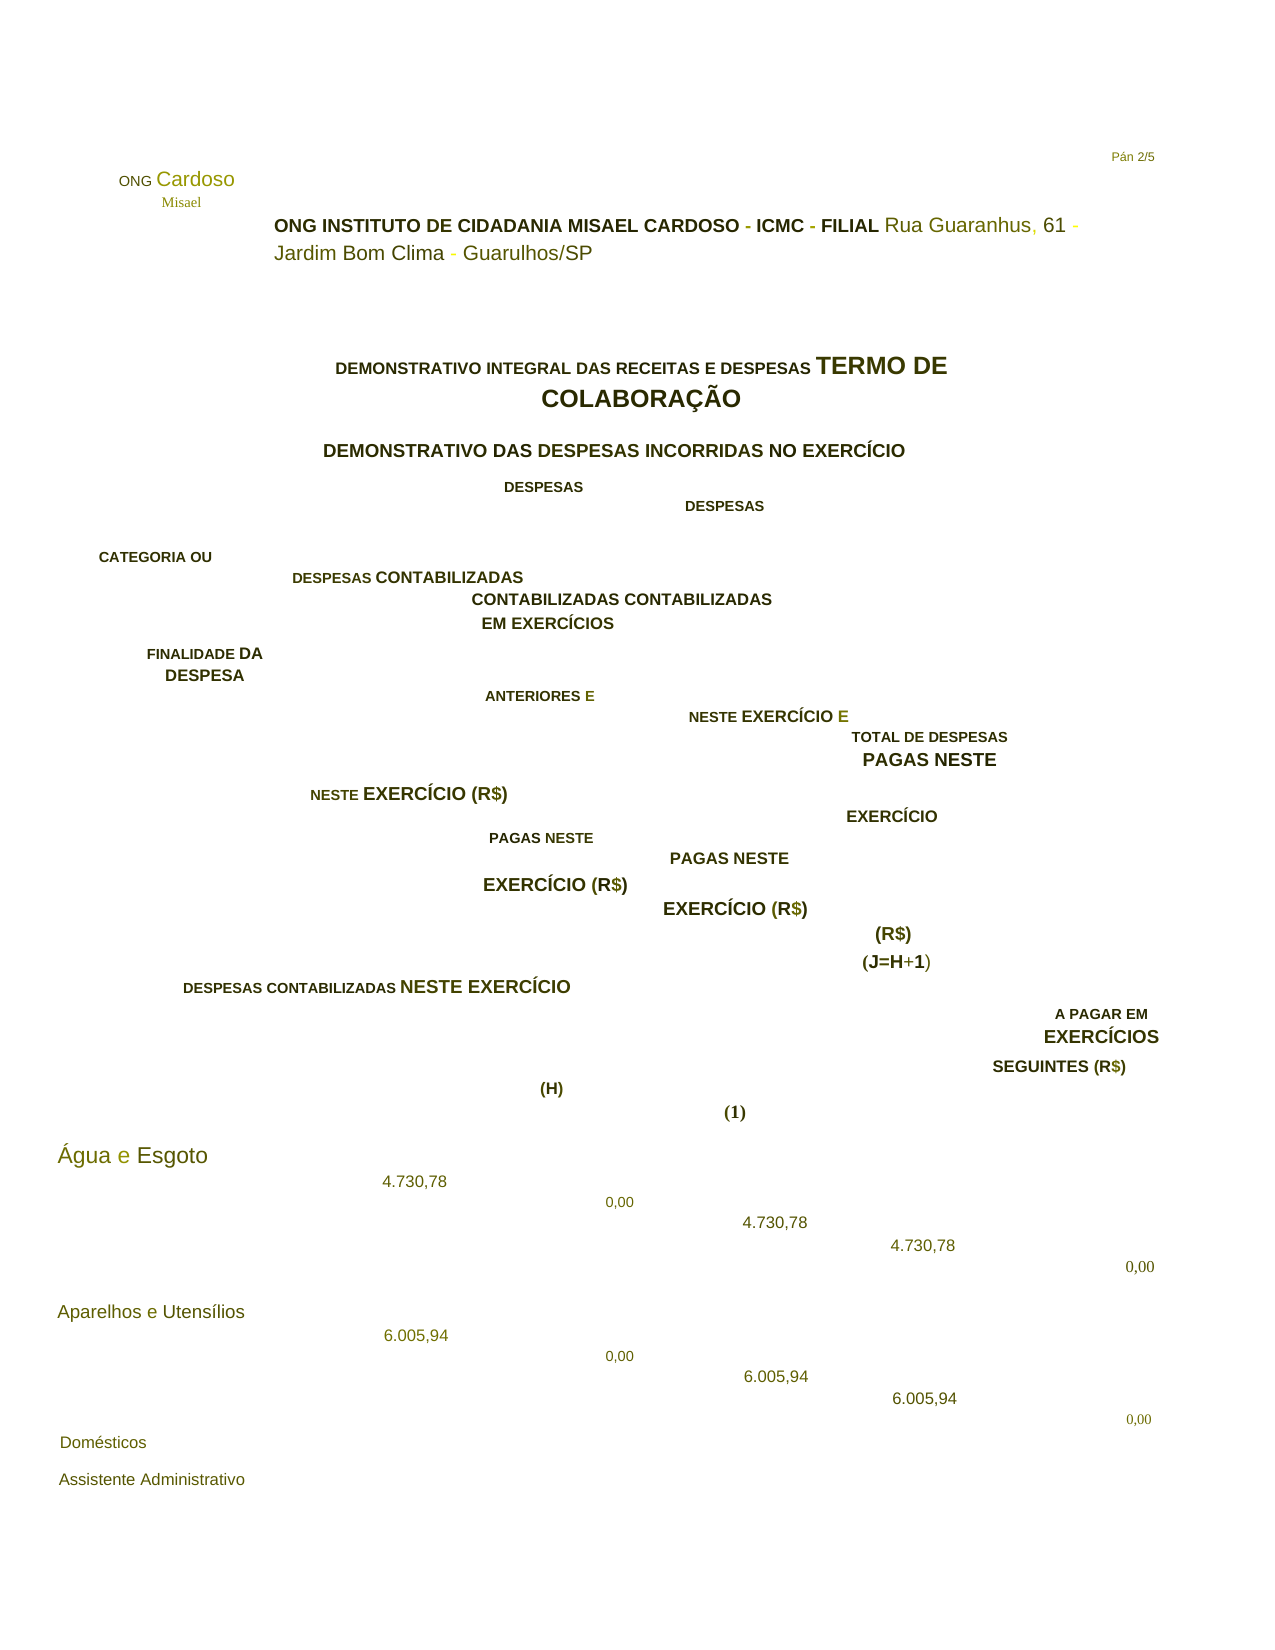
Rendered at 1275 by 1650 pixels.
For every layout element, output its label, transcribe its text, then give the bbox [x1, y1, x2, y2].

text 0,00 [605, 1347, 713, 1364]
text 0,00 [1125, 1257, 1232, 1276]
text TOTAL DE DESPESAS PAGAS NESTE [830, 729, 1028, 770]
text (J=H+1) [862, 951, 999, 973]
text Aparelhos e Utensílios [57, 1301, 313, 1322]
text Domésticos [59, 1432, 226, 1452]
text ONG INSTITUTO DE CIDADANIA MISAEL CARDOSO - ICMC - FILIAL Rua Guaranhus, 61 - Jardim Bom Clima - Guarulhos/SP [274, 213, 1089, 265]
text DESPESAS [504, 478, 671, 495]
text (H) [540, 1079, 639, 1098]
text 6.005,94 [743, 1367, 888, 1386]
text PAGAS NESTE [489, 829, 688, 846]
text PAGAS NESTE [669, 848, 868, 868]
text CATEGORIA OU [98, 549, 308, 566]
text 4.730,78 [890, 1235, 1035, 1254]
text 0,00 [1126, 1411, 1233, 1427]
text DESPESAS [685, 498, 851, 514]
text EXERCÍCIO [846, 807, 1013, 826]
text ANTERIORES E [485, 687, 691, 704]
text 4.730,78 [382, 1172, 527, 1191]
text EM EXERCÍCIOS [481, 614, 694, 633]
text FINALIDADE DA DESPESA [111, 643, 298, 685]
text Misael [161, 194, 289, 211]
text 6.005,94 [892, 1389, 1036, 1408]
text Assistente Administrativo [58, 1469, 341, 1489]
text DEMONSTRATIVO DAS DESPESAS INCORRIDAS NO EXERCÍCIO [323, 440, 961, 462]
text Pán 2/5 [1111, 150, 1251, 164]
text Água e Esgoto [57, 1142, 248, 1168]
text EXERCÍCIO (R$) [663, 898, 877, 920]
text NESTE EXERCÍCIO E [676, 707, 862, 726]
text DESPESAS CONTABILIZADAS NESTE EXERCÍCIO [183, 976, 1218, 998]
text 0,00 [605, 1194, 713, 1211]
text 4.730,78 [742, 1213, 887, 1232]
text (R$) [875, 923, 985, 944]
text CONTABILIZADAS CONTABILIZADAS [471, 590, 884, 609]
text DESPESAS CONTABILIZADAS [291, 568, 524, 587]
text A PAGAR EM EXERCÍCIOS [1008, 1006, 1194, 1047]
text 6.005,94 [383, 1326, 527, 1345]
text SEGUINTES (R$) [992, 1057, 1213, 1076]
text (1) [724, 1101, 814, 1122]
text NESTE EXERCÍCIO (R$) [302, 782, 516, 804]
text ONG Cardoso [91, 166, 262, 190]
text DEMONSTRATIVO INTEGRAL DAS RECEITAS E DESPESAS TERMO DE COLABORAÇÃO [313, 351, 969, 412]
text EXERCÍCIO (R$) [483, 873, 696, 895]
